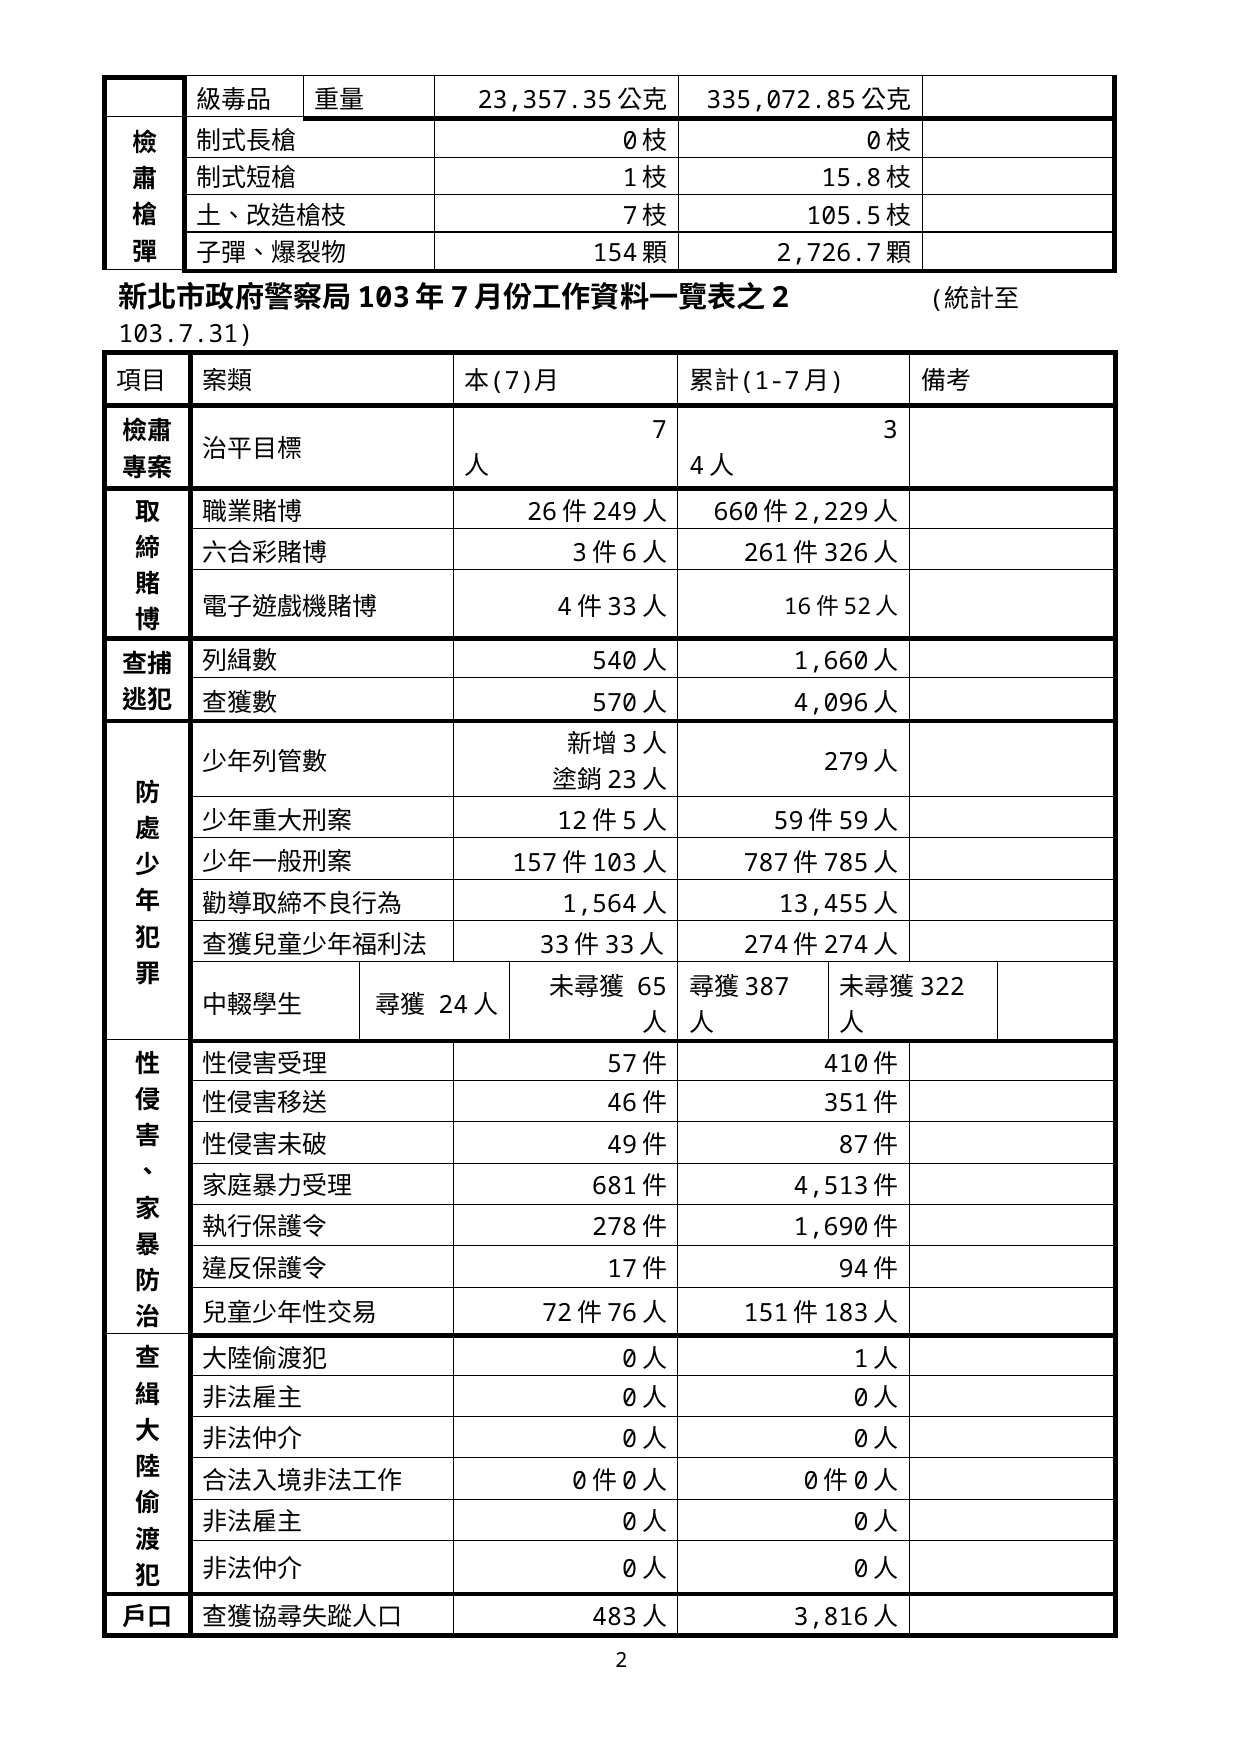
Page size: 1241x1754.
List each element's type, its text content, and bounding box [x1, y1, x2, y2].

table_cell 7枝 [435, 195, 678, 231]
table_cell 26件249人 [454, 491, 677, 528]
table_cell 勸導取締不良行為 [193, 880, 453, 920]
table_cell [910, 1205, 1113, 1245]
table_cell 540人 [454, 641, 677, 677]
table_cell 15.8枝 [679, 158, 922, 194]
table_cell [910, 1417, 1113, 1457]
table_cell 六合彩賭博 [193, 529, 453, 569]
table_cell 查緝大陸偷渡犯 [107, 1334, 188, 1592]
table_cell 查捕逃犯 [107, 641, 188, 719]
table_cell 制式短槍 [187, 158, 434, 194]
table_cell 154顆 [435, 233, 678, 269]
table_cell [910, 1376, 1113, 1416]
table_cell 16件52人 [678, 570, 909, 636]
table_cell 非法雇主 [193, 1376, 453, 1416]
table_cell [910, 570, 1113, 636]
table_cell 職業賭博 [193, 491, 453, 528]
table_cell [910, 797, 1113, 837]
table_cell 土、改造槍枝 [187, 195, 434, 231]
table_header 備考 [910, 355, 1113, 403]
table_cell 查獲兒童少年福利法 [193, 921, 453, 961]
table_cell 3件6人 [454, 529, 677, 569]
table_cell 兒童少年性交易 [193, 1288, 453, 1333]
table_cell 執行保護令 [193, 1205, 453, 1245]
table_cell 660件2,229人 [678, 491, 909, 528]
table_cell 性侵害未破 [193, 1122, 453, 1162]
table_cell 0人 [454, 1417, 677, 1457]
table_cell 子彈、爆裂物 [187, 233, 434, 269]
table_cell [923, 76, 1112, 116]
table_cell 取締賭博 [107, 491, 188, 636]
table_cell 0人 [678, 1376, 909, 1416]
table_cell 59件59人 [678, 797, 909, 837]
table_cell [910, 1288, 1113, 1333]
table_cell 335,072.85公克 [679, 76, 922, 116]
table_cell 檢肅專案 [107, 408, 188, 486]
table_cell 2,726.7顆 [679, 233, 922, 269]
table_cell 級毒品 [187, 76, 303, 116]
table_cell 151件183人 [678, 1288, 909, 1333]
table_cell 戶口 [107, 1596, 188, 1633]
table_cell 279人 [678, 723, 909, 796]
table_cell 17件 [454, 1246, 677, 1287]
table_cell [923, 195, 1112, 231]
table_cell 電子遊戲機賭博 [193, 570, 453, 636]
table_cell 3,816人 [678, 1596, 909, 1633]
table_cell 查獲協尋失蹤人口 [193, 1596, 453, 1633]
table_cell [910, 529, 1113, 569]
table_cell 13,455人 [678, 880, 909, 920]
table_header 本(7)月 [454, 355, 677, 403]
table_cell 72件76人 [454, 1288, 677, 1333]
table_cell 681件 [454, 1164, 677, 1204]
table_cell 治平目標 [193, 408, 453, 486]
table_cell 少年一般刑案 [193, 838, 453, 878]
table_cell 非法雇主 [193, 1500, 453, 1540]
table_cell 性侵害受理 [193, 1043, 453, 1080]
table_header 累計(1-7月) [678, 355, 909, 403]
table_cell 23,357.35公克 [435, 76, 678, 116]
table_cell 合法入境非法工作 [193, 1458, 453, 1498]
table_cell [998, 962, 1113, 1038]
table_cell 1,564人 [454, 880, 677, 920]
table_cell 483人 [454, 1596, 677, 1633]
table_cell 12件5人 [454, 797, 677, 837]
table_cell 新增3人 塗銷23人 [454, 723, 677, 796]
table_cell 1人 [678, 1338, 909, 1374]
table_cell 1,660人 [678, 641, 909, 677]
table_cell 46件 [454, 1081, 677, 1121]
table_cell 0件0人 [678, 1458, 909, 1498]
table_cell 4,096人 [678, 678, 909, 719]
table_cell 87件 [678, 1122, 909, 1162]
table_header 案類 [193, 355, 453, 403]
table_cell [910, 408, 1113, 486]
table_cell 261件326人 [678, 529, 909, 569]
table_cell 列緝數 [193, 641, 453, 677]
table_cell 0人 [454, 1500, 677, 1540]
table_cell 制式長槍 [187, 117, 434, 157]
table_cell 重量 [304, 76, 434, 116]
table_cell 157件103人 [454, 838, 677, 878]
table_cell [910, 1122, 1113, 1162]
table_cell 少年列管數 [193, 723, 453, 796]
table_cell 4件33人 [454, 570, 677, 636]
table_cell [107, 80, 182, 116]
table_cell [910, 678, 1113, 719]
table_cell [923, 233, 1112, 269]
table_cell 274件274人 [678, 921, 909, 961]
table_cell 中輟學生 [193, 962, 359, 1038]
table_cell 7人 [454, 408, 677, 486]
table_cell [910, 1338, 1113, 1374]
table_cell 查獲數 [193, 678, 453, 719]
table_cell [910, 491, 1113, 528]
table_cell [910, 1081, 1113, 1121]
table_cell [910, 880, 1113, 920]
table_cell 4,513件 [678, 1164, 909, 1204]
table_cell 尋獲 24人 [360, 962, 509, 1038]
table_cell [923, 158, 1112, 194]
table_cell 278件 [454, 1205, 677, 1245]
table_cell 性侵害移送 [193, 1081, 453, 1121]
table_cell 0人 [678, 1417, 909, 1457]
table_cell [910, 1541, 1113, 1592]
text 新北市政府警察局103年7月份工作資料一覽表之2 (統計至103.7.31) [118, 273, 1122, 350]
table_cell [910, 1043, 1113, 1080]
table_cell [910, 1164, 1113, 1204]
table_cell 尋獲387人 [678, 962, 828, 1038]
table_cell [910, 1458, 1113, 1498]
table_cell 非法仲介 [193, 1417, 453, 1457]
table_cell [910, 921, 1113, 961]
table_cell 0件0人 [454, 1458, 677, 1498]
table_cell [910, 1246, 1113, 1287]
table_cell 0枝 [435, 121, 678, 157]
table_cell 0人 [678, 1500, 909, 1540]
table_cell 410件 [678, 1043, 909, 1080]
table_cell 57件 [454, 1043, 677, 1080]
table_cell 0人 [454, 1338, 677, 1374]
table_cell 1枝 [435, 158, 678, 194]
table_cell 0人 [678, 1541, 909, 1592]
table_cell 非法仲介 [193, 1541, 453, 1592]
table_cell 未尋獲322人 [829, 962, 997, 1038]
table_cell 1,690件 [678, 1205, 909, 1245]
table_cell [910, 1596, 1113, 1633]
table_cell [910, 723, 1113, 796]
table_cell 105.5枝 [679, 195, 922, 231]
table_cell 351件 [678, 1081, 909, 1121]
table_header 項目 [107, 355, 188, 403]
table_cell 0人 [454, 1376, 677, 1416]
table_cell 0枝 [679, 121, 922, 157]
table_cell [923, 121, 1112, 157]
table_cell 570人 [454, 678, 677, 719]
table_cell 大陸偷渡犯 [193, 1338, 453, 1374]
table_cell 94件 [678, 1246, 909, 1287]
table_cell 性侵害、家暴防治 [107, 1040, 188, 1333]
table_cell [910, 1500, 1113, 1540]
table_cell 家庭暴力受理 [193, 1164, 453, 1204]
table_cell 檢肅槍彈 [107, 117, 182, 269]
table_cell 34人 [678, 408, 909, 486]
table_cell 少年重大刑案 [193, 797, 453, 837]
table_cell 787件785人 [678, 838, 909, 878]
table_cell 防處少年犯罪 [107, 723, 188, 1038]
table_cell [910, 838, 1113, 878]
table_cell 違反保護令 [193, 1246, 453, 1287]
table_cell 0人 [454, 1541, 677, 1592]
table_cell 33件33人 [454, 921, 677, 961]
table_cell 未尋獲 65人 [510, 962, 677, 1038]
table_cell 49件 [454, 1122, 677, 1162]
table_cell [910, 641, 1113, 677]
